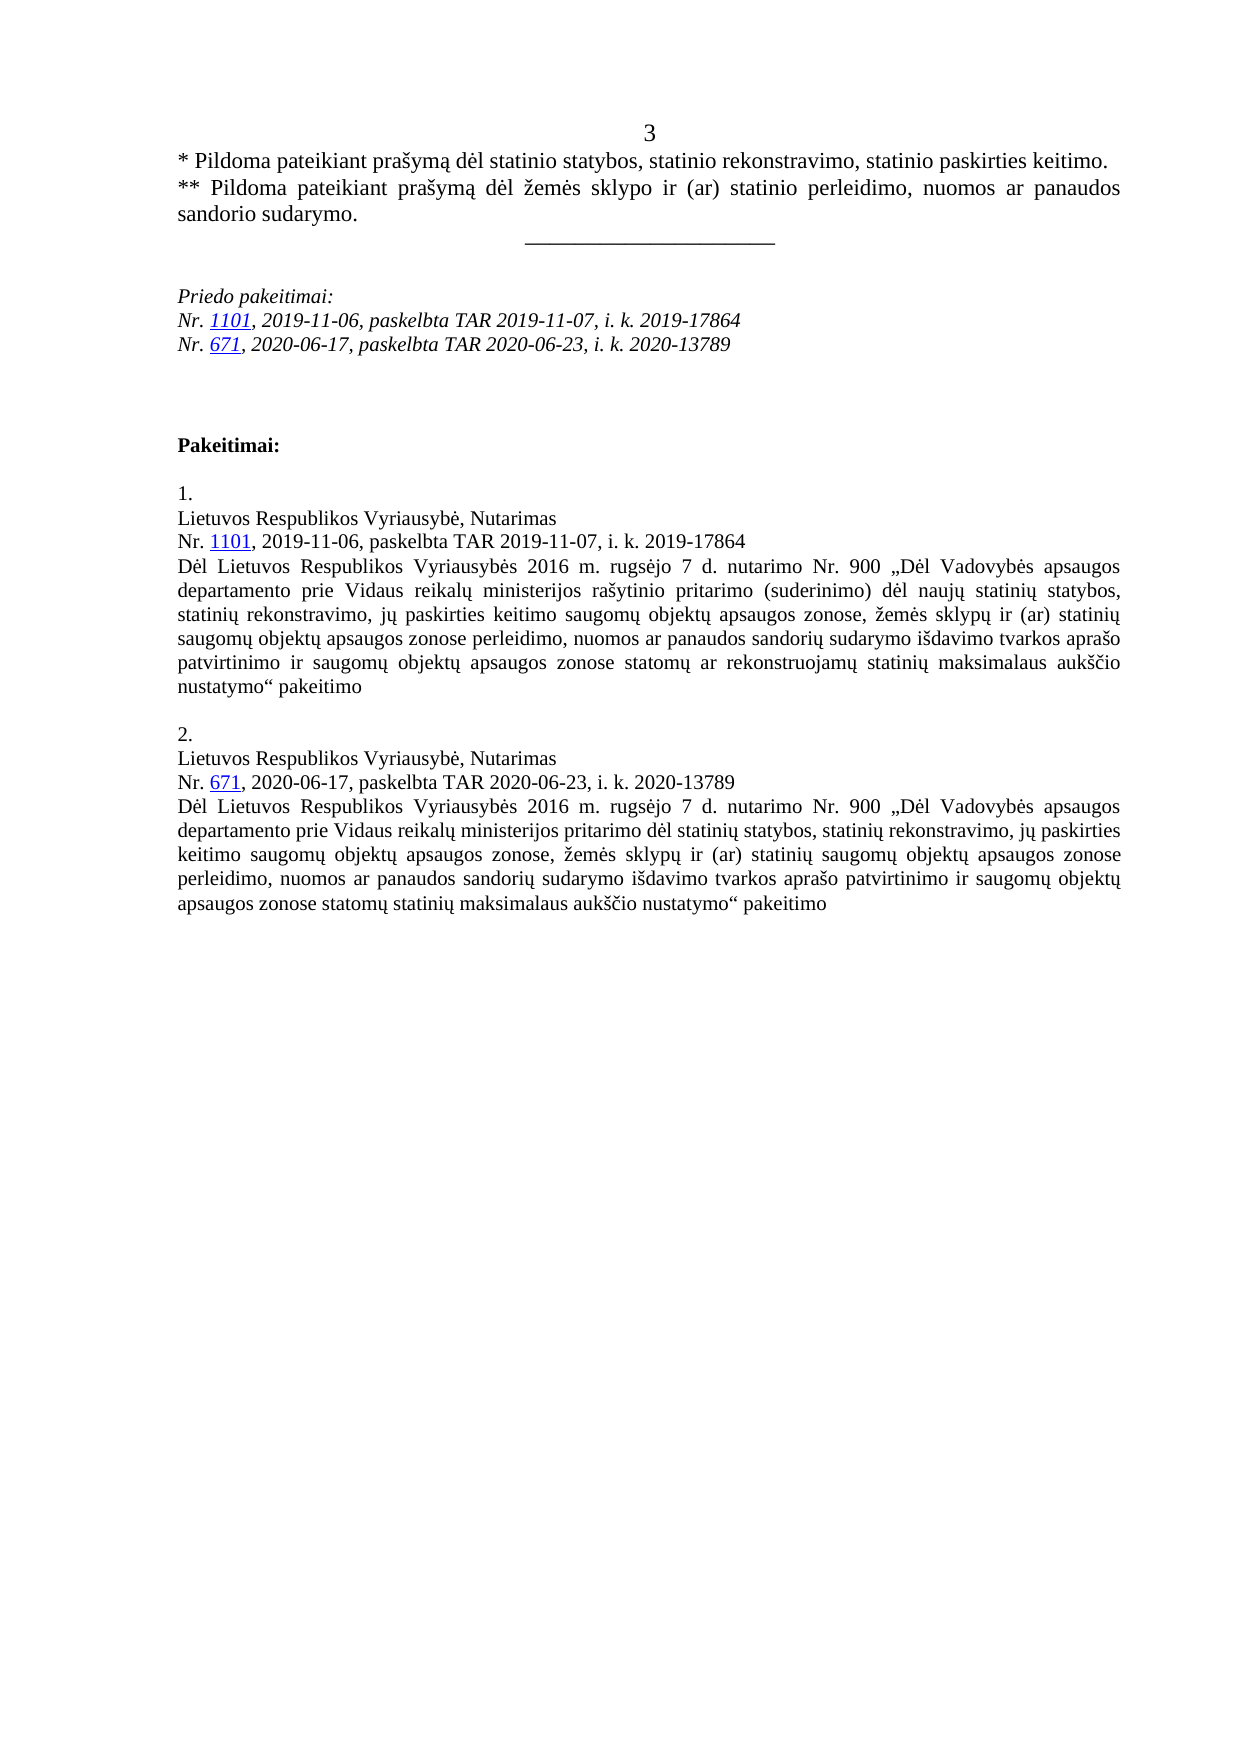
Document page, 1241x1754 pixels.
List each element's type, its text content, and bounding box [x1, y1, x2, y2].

text Lietuvos Respublikos Vyriausybė, Nutarimas [177, 746, 1122, 770]
text Nr. 671, 2020-06-17, paskelbta TAR 2020-06-23, i. k. 2020-13789 [177, 332, 1122, 356]
text 2. [177, 722, 1122, 746]
text Lietuvos Respublikos Vyriausybė, Nutarimas [177, 505, 1122, 529]
text Dėl Lietuvos Respublikos Vyriausybės 2016 m. rugsėjo 7 d. nutarimo Nr. 900 „Dėl Vadovybės apsaugos departamento prie Vidaus reikalų ministerijos pritarimo dėl statinių statybos, statinių rekonstravimo, jų paskirties keitimo saugomų objektų apsaugos zonose, žemės sklypų ir (ar) statinių saugomų objektų apsaugos zonose perleidimo, nuomos ar panaudos sandorių sudarymo išdavimo tvarkos aprašo patvirtinimo ir saugomų objektų apsaugos zonose statomų statinių maksimalaus aukščio nustatymo“ pakeitimo [177, 794, 1122, 914]
text –––––––––––––––––––– [177, 227, 1122, 255]
text Dėl Lietuvos Respublikos Vyriausybės 2016 m. rugsėjo 7 d. nutarimo Nr. 900 „Dėl Vadovybės apsaugos departamento prie Vidaus reikalų ministerijos rašytinio pritarimo (suderinimo) dėl naujų statinių statybos, statinių rekonstravimo, jų paskirties keitimo saugomų objektų apsaugos zonose, žemės sklypų ir (ar) statinių saugomų objektų apsaugos zonose perleidimo, nuomos ar panaudos sandorių sudarymo išdavimo tvarkos aprašo patvirtinimo ir saugomų objektų apsaugos zonose statomų ar rekonstruojamų statinių maksimalaus aukščio nustatymo“ pakeitimo [177, 553, 1122, 698]
text Nr. 1101, 2019-11-06, paskelbta TAR 2019-11-07, i. k. 2019-17864 [177, 529, 1122, 553]
text Nr. 1101, 2019-11-06, paskelbta TAR 2019-11-07, i. k. 2019-17864 [177, 308, 1122, 332]
text Pakeitimai: [177, 433, 1122, 457]
text Nr. 671, 2020-06-17, paskelbta TAR 2020-06-23, i. k. 2020-13789 [177, 770, 1122, 794]
text 1. [177, 481, 1122, 505]
text * Pildoma pateikiant prašymą dėl statinio statybos, statinio rekonstravimo, statinio paskirties keitimo. [177, 148, 1122, 174]
text ** Pildoma pateikiant prašymą dėl žemės sklypo ir (ar) statinio perleidimo, nuomos ar panaudos sandorio sudarymo. [177, 174, 1122, 227]
text Priedo pakeitimai: [177, 284, 1122, 308]
